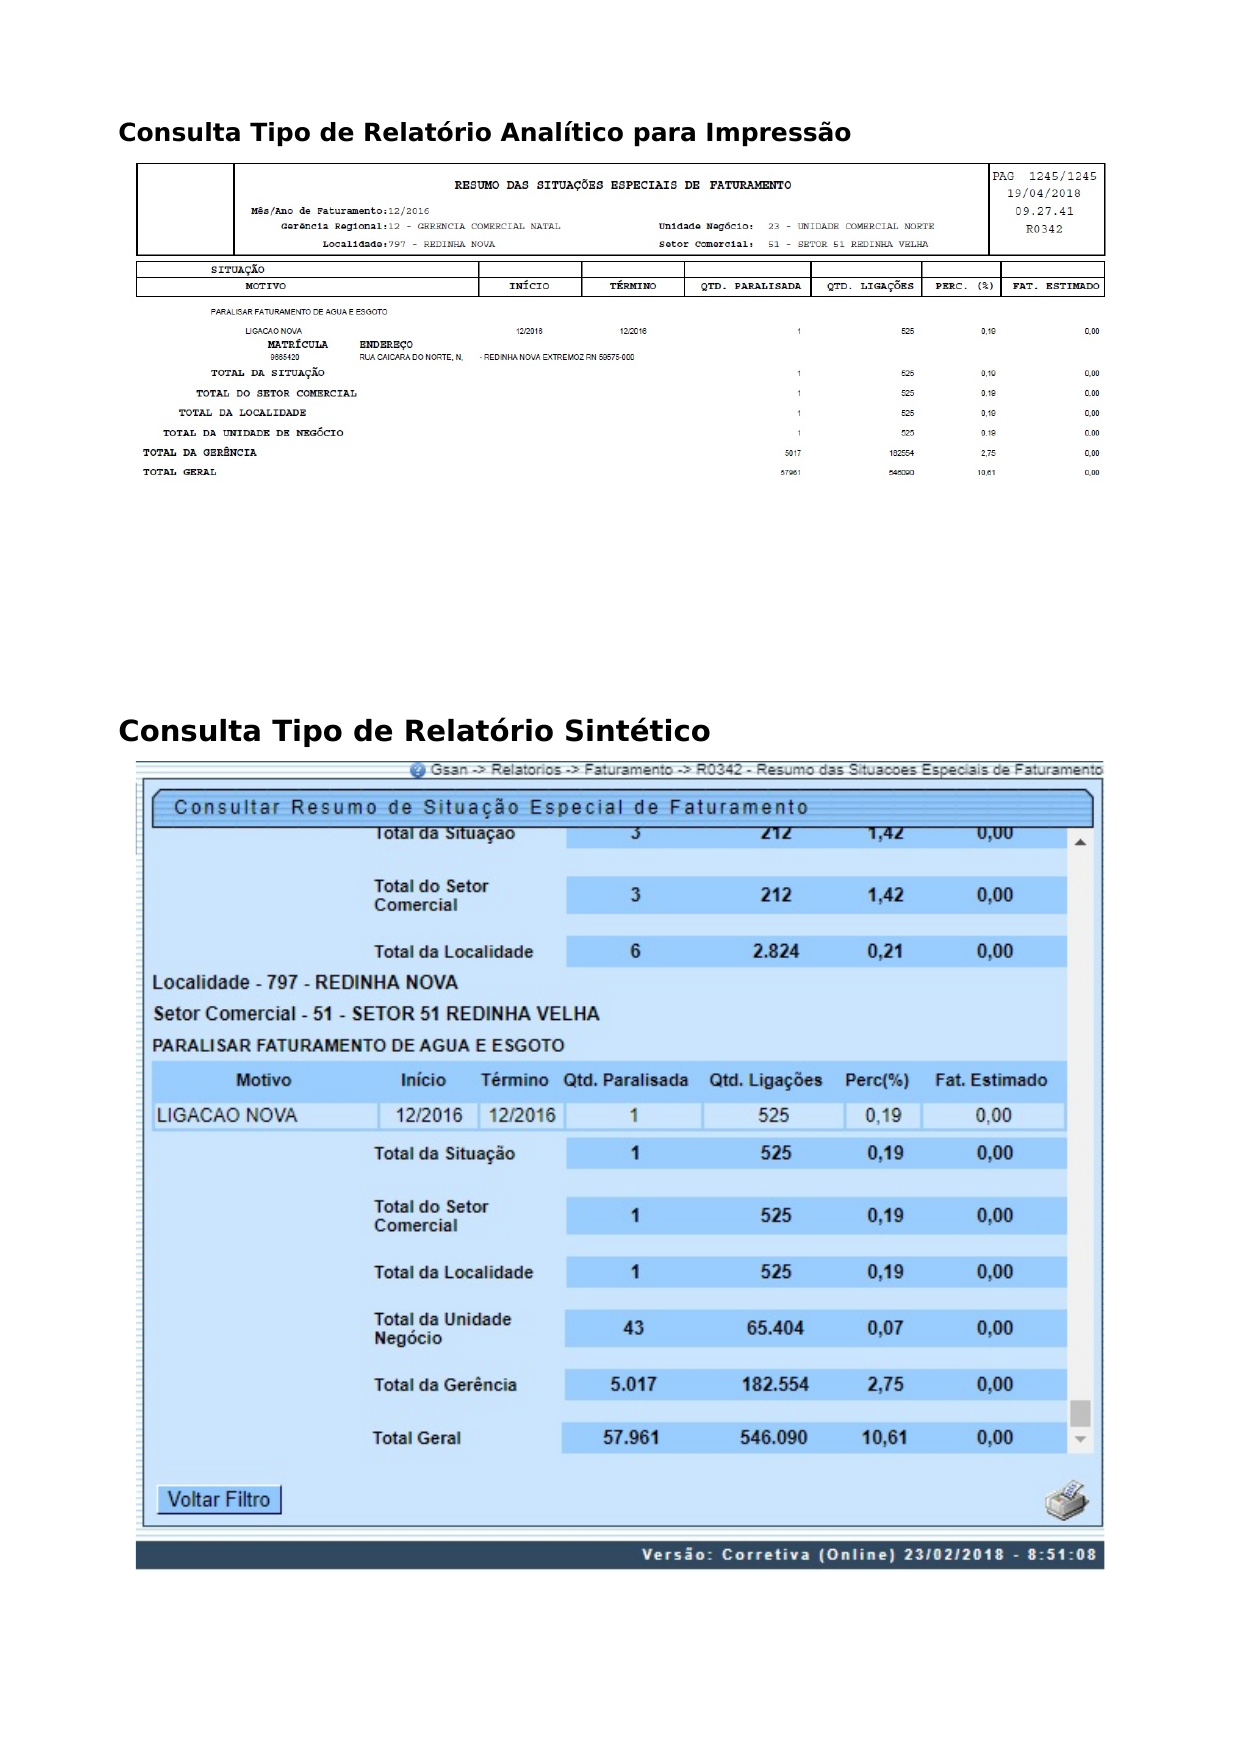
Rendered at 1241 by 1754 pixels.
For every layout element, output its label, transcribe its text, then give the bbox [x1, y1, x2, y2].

picture [118, 159, 1123, 578]
picture [135, 761, 1105, 1571]
subtitle Consulta Tipo de Relatório Analítico para Impressão [118, 118, 1122, 147]
subtitle Consulta Tipo de Relatório Sintético [118, 715, 1122, 749]
